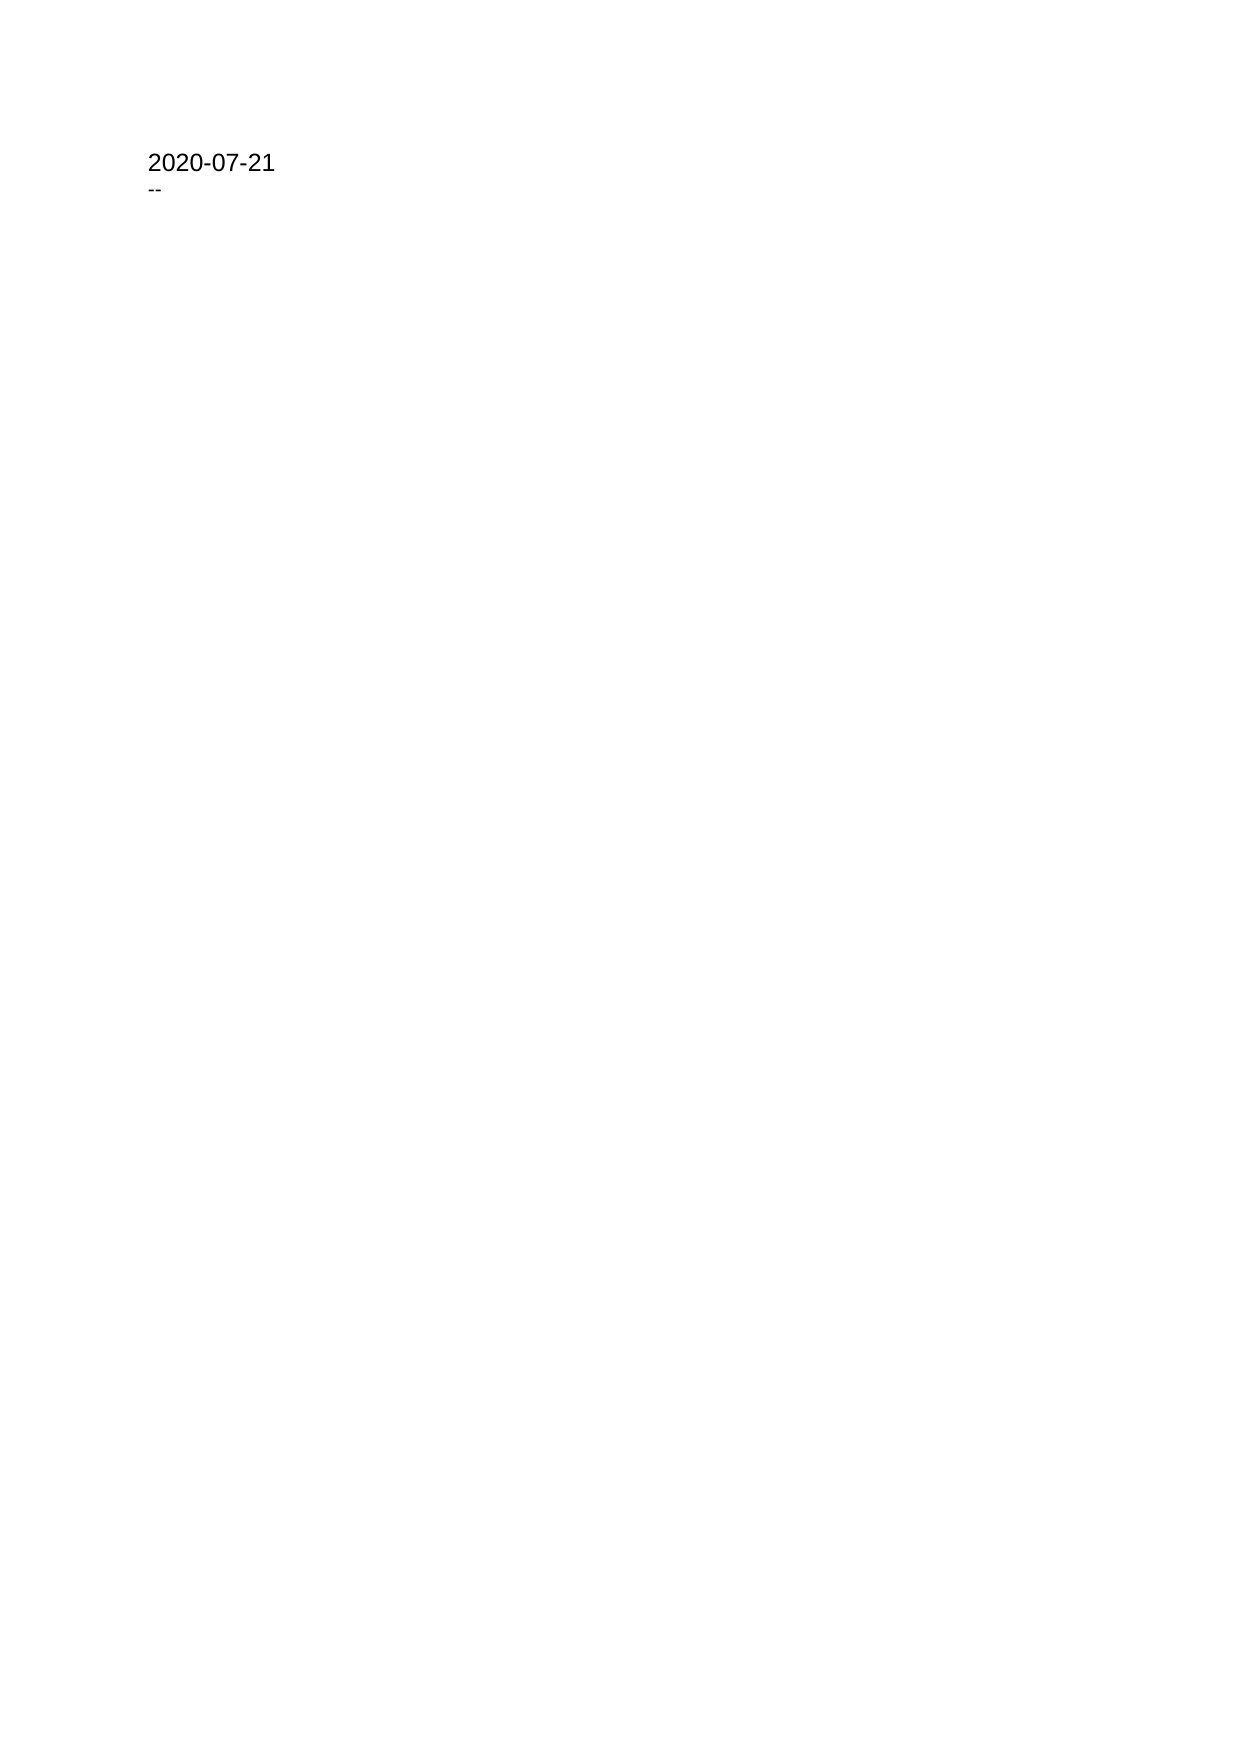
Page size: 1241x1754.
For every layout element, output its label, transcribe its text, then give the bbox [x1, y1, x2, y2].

text -- [148, 176, 1092, 200]
text 2020-07-21 [148, 148, 1092, 176]
